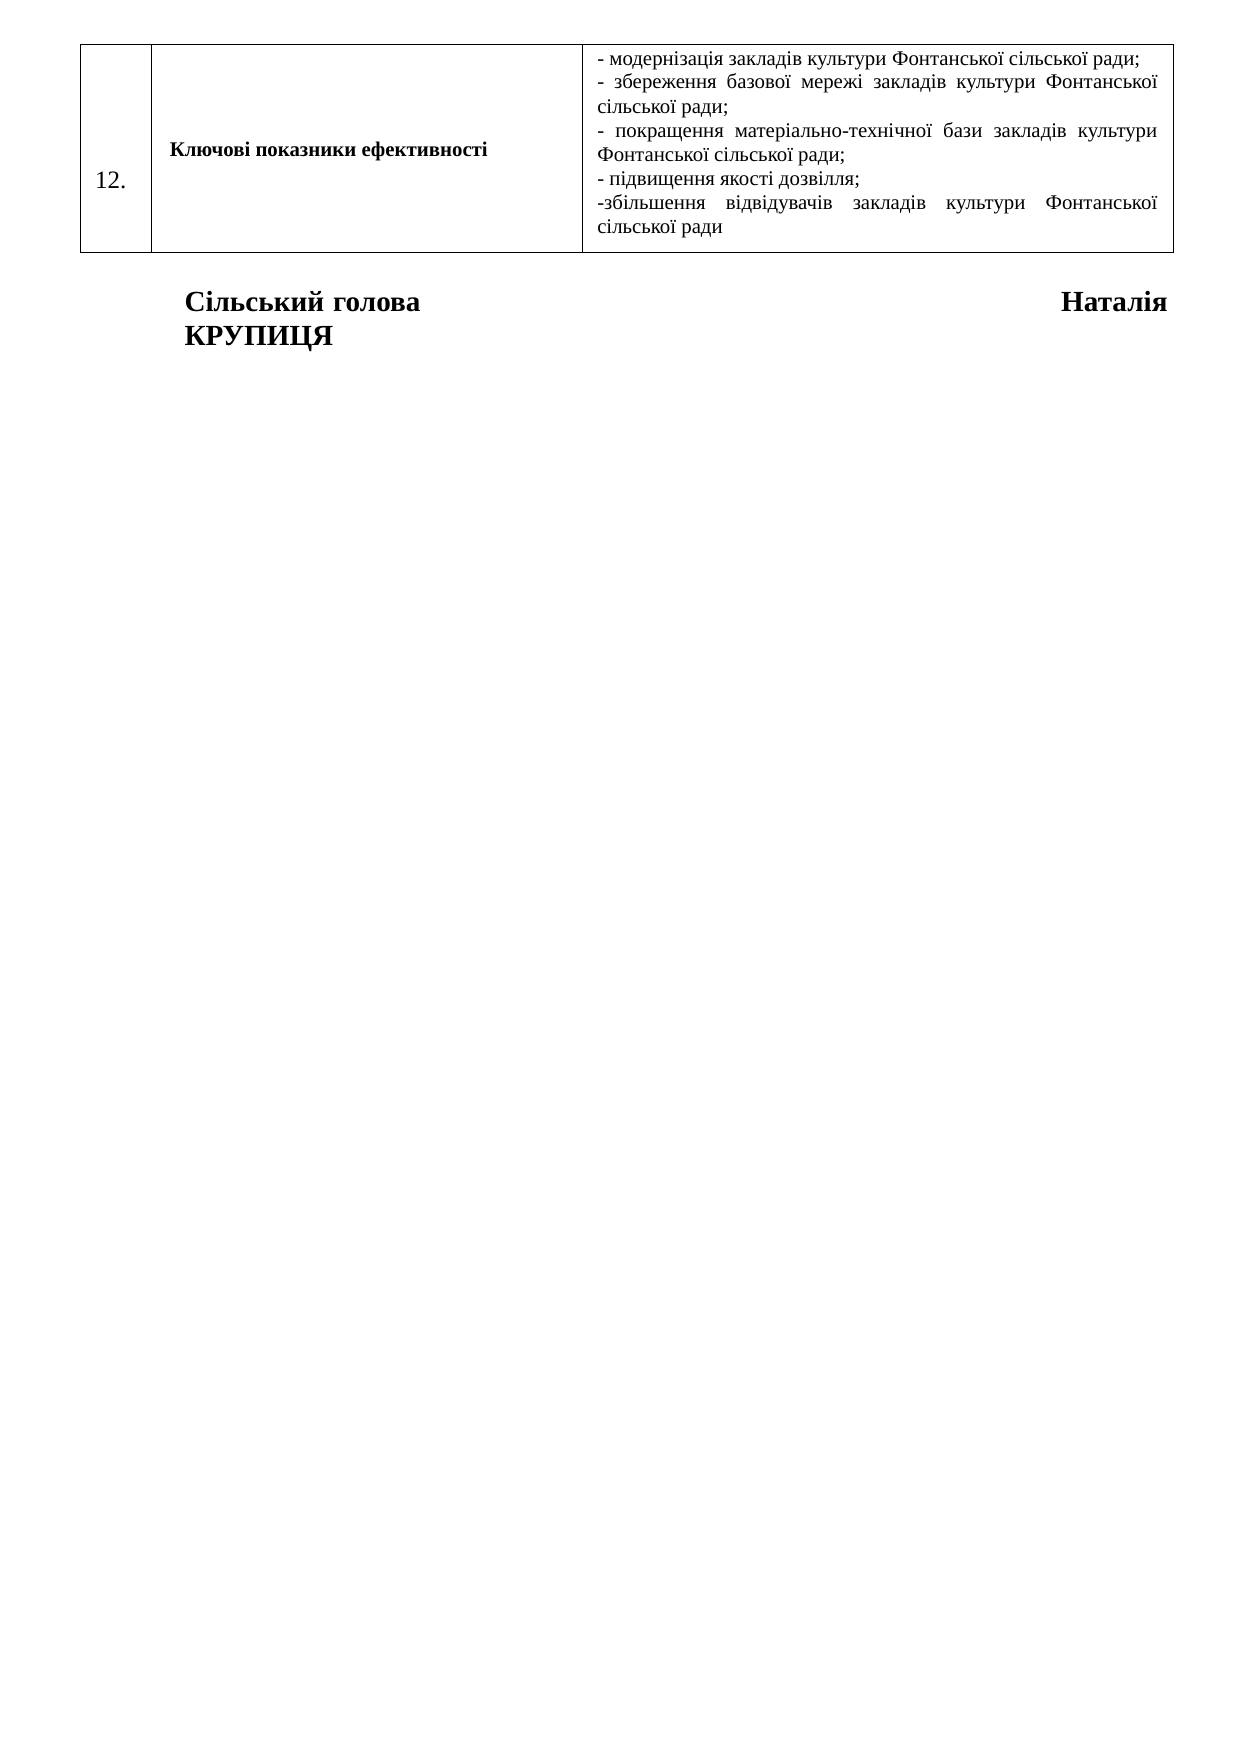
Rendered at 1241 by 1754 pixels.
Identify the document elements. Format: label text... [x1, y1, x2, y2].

table_cell 12. [81, 79, 151, 252]
table_cell - модернізація закладів культури Фонтанської сільської ради; - збереження базової мережі закладів культури Фонтанської сільської ради; - покращення матеріально-технічної бази закладів культури Фонтанської сільської ради; - підвищення якості дозвілля; -збільшення відвідувачів закладів культури Фонтанської сільської ради [583, 45, 1173, 252]
text Сільський голова Наталія КРУПИЦЯ [184, 284, 1177, 351]
table_cell Ключові показники ефективності [152, 45, 582, 252]
